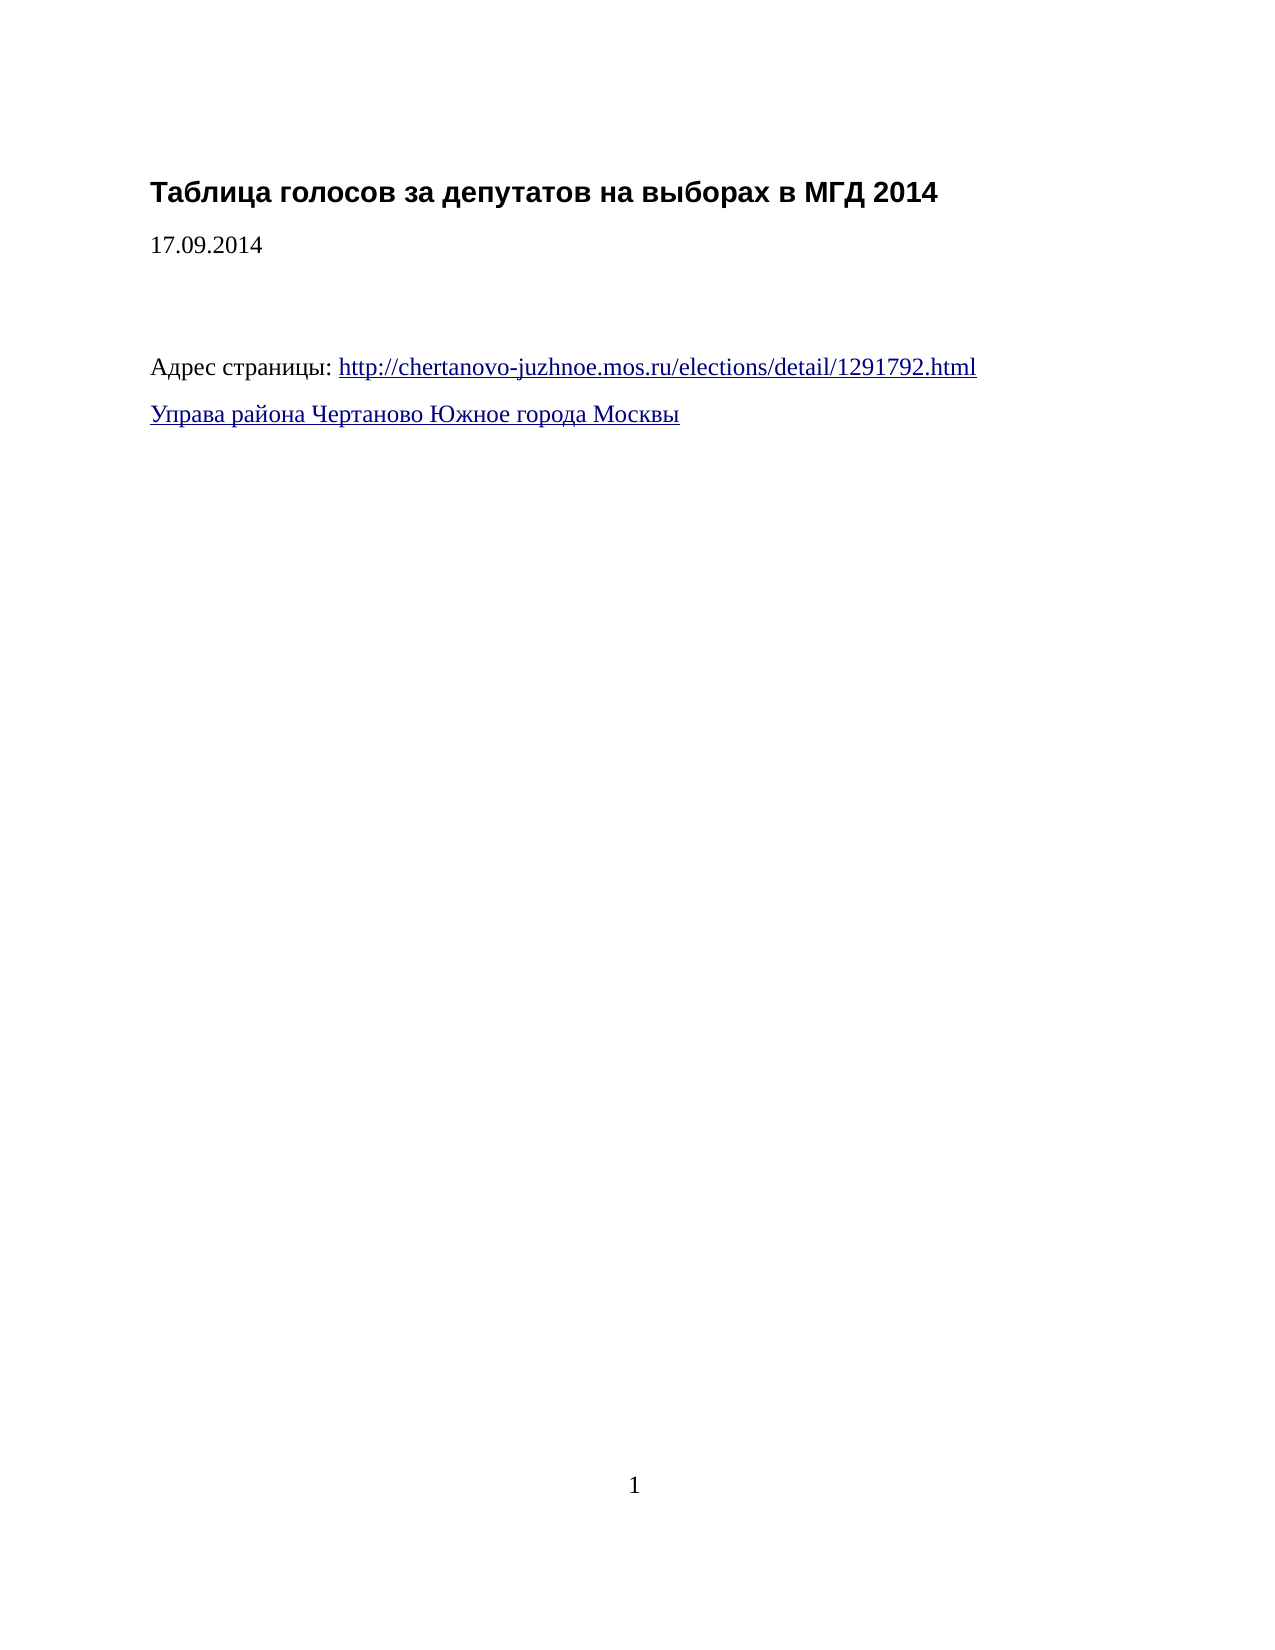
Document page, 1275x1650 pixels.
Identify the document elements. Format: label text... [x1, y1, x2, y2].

subtitle Таблица голосов за депутатов на выборах в МГД 2014 [150, 175, 1125, 208]
text 17.09.2014 [150, 230, 1125, 259]
text Адрес страницы: http://chertanovo-juzhnoe.mos.ru/elections/detail/1291792.html [150, 352, 1125, 381]
text Управа района Чертаново Южное города Москвы [150, 399, 1125, 427]
